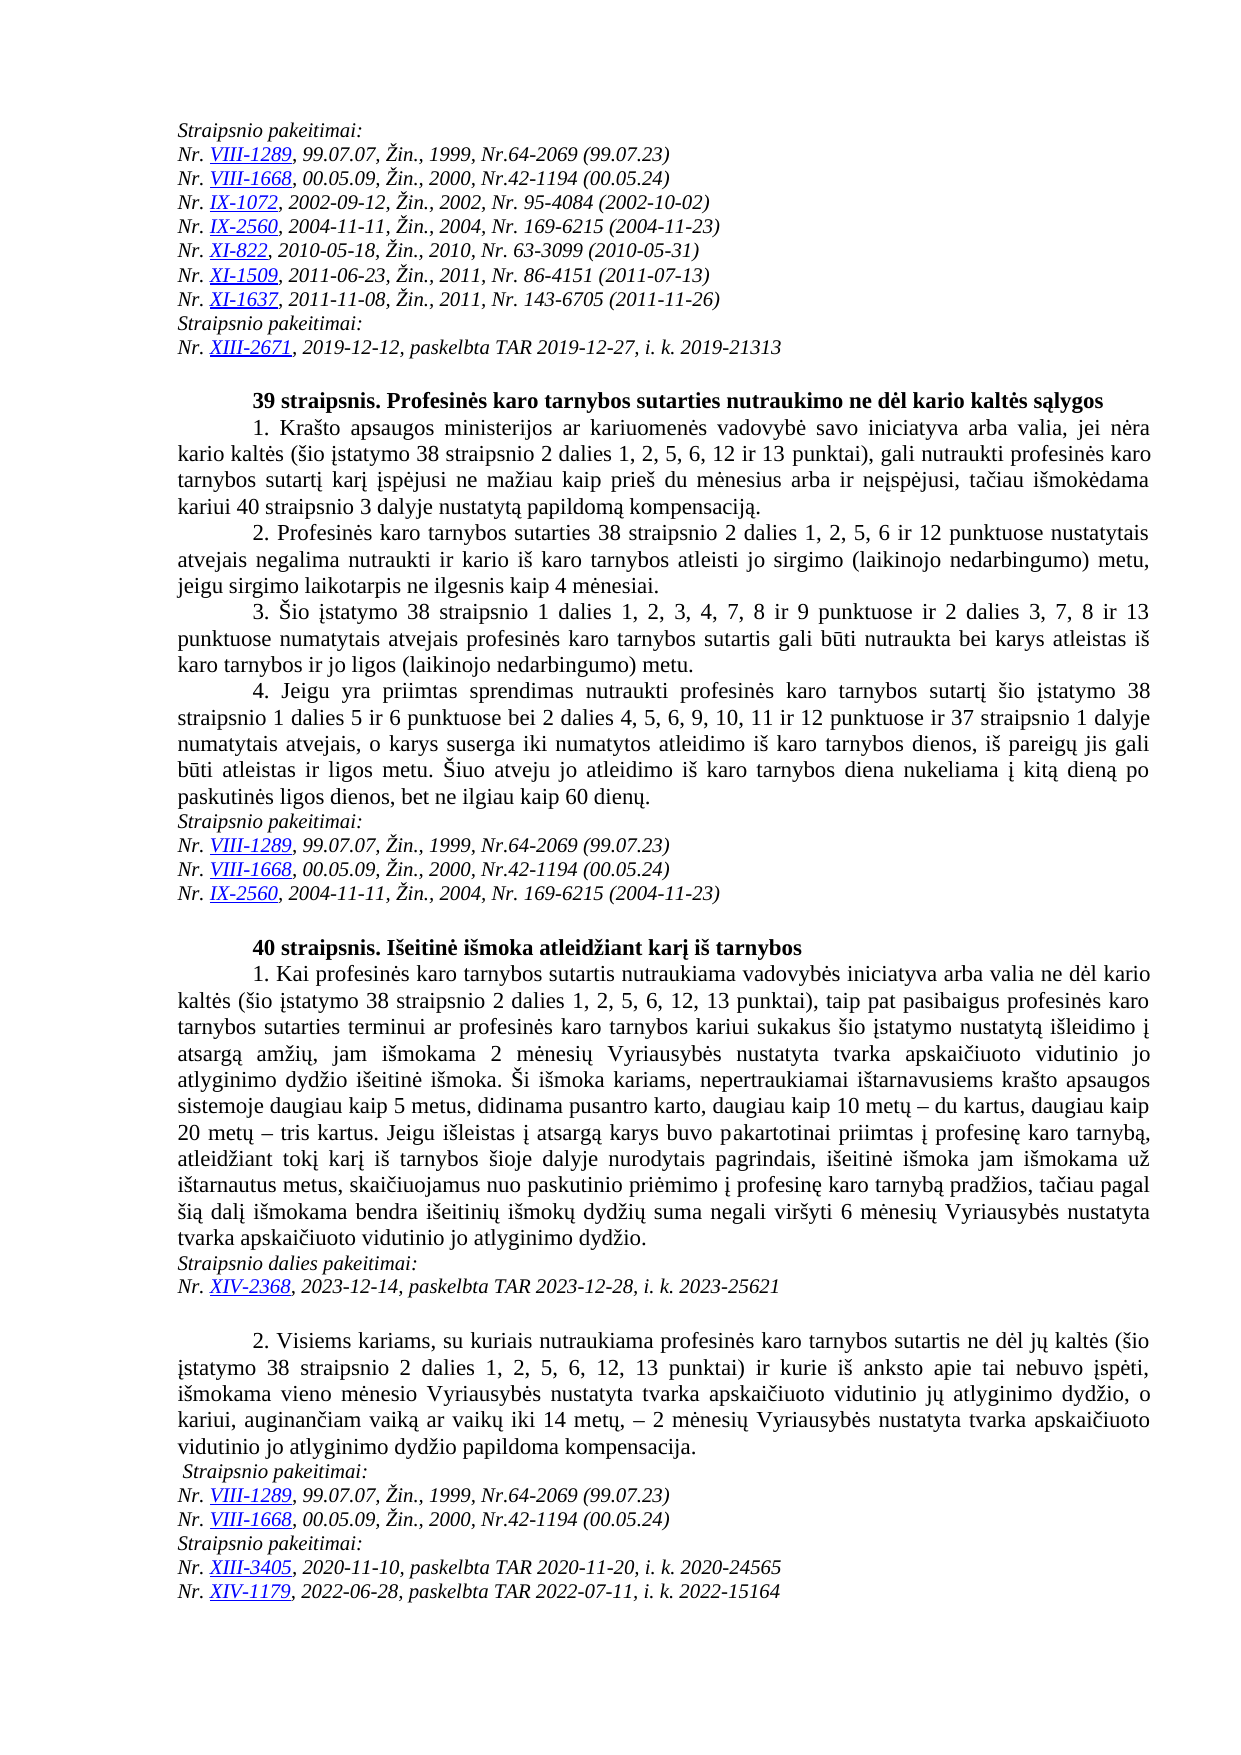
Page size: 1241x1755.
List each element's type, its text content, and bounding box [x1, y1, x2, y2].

text Nr. IX-2560, 2004-11-11, Žin., 2004, Nr. 169-6215 (2004-11-23) [177, 881, 1152, 905]
text Nr. VIII-1289, 99.07.07, Žin., 1999, Nr.64-2069 (99.07.23) [177, 1483, 1152, 1507]
text Straipsnio dalies pakeitimai: [177, 1250, 1152, 1274]
text Nr. XI-1509, 2011-06-23, Žin., 2011, Nr. 86-4151 (2011-07-13) [177, 262, 1152, 287]
text 1. Krašto apsaugos ministerijos ar kariuomenės vadovybė savo iniciatyva arba valia, jei nėra kario kaltės (šio įstatymo 38 straipsnio 2 dalies 1, 2, 5, 6, 12 ir 13 punktai), gali nutraukti profesinės karo tarnybos sutartį karį įspėjusi ne mažiau kaip prieš du mėnesius arba ir neįspėjusi, tačiau išmokėdama kariui 40 straipsnio 3 dalyje nustatytą papildomą kompensaciją. [177, 414, 1152, 519]
text 1. Kai profesinės karo tarnybos sutartis nutraukiama vadovybės iniciatyva arba valia ne dėl kario kaltės (šio įstatymo 38 straipsnio 2 dalies 1, 2, 5, 6, 12, 13 punktai), taip pat pasibaigus profesinės karo tarnybos sutarties terminui ar profesinės karo tarnybos kariui sukakus šio įstatymo nustatytą išleidimo į atsargą amžių, jam išmokama 2 mėnesių Vyriausybės nustatyta tvarka apskaičiuoto vidutinio jo atlyginimo dydžio išeitinė išmoka. Ši išmoka kariams, nepertraukiamai ištarnavusiems krašto apsaugos sistemoje daugiau kaip 5 metus, didinama pusantro karto, daugiau kaip 10 metų – du kartus, daugiau kaip 20 metų – tris kartus. Jeigu išleistas į atsargą karys buvo pakartotinai priimtas į profesinę karo tarnybą, atleidžiant tokį karį iš tarnybos šioje dalyje nurodytais pagrindais, išeitinė išmoka jam išmokama už ištarnautus metus, skaičiuojamus nuo paskutinio priėmimo į profesinę karo tarnybą pradžios, tačiau pagal šią dalį išmokama bendra išeitinių išmokų dydžių suma negali viršyti 6 mėnesių Vyriausybės nustatyta tvarka apskaičiuoto vidutinio jo atlyginimo dydžio. [177, 961, 1152, 1250]
text Nr. VIII-1668, 00.05.09, Žin., 2000, Nr.42-1194 (00.05.24) [177, 166, 1152, 190]
text Nr. XIV-1179, 2022-06-28, paskelbta TAR 2022-07-11, i. k. 2022-15164 [177, 1579, 1152, 1603]
text Nr. VIII-1289, 99.07.07, Žin., 1999, Nr.64-2069 (99.07.23) [177, 142, 1152, 166]
text Straipsnio pakeitimai: [177, 118, 1152, 142]
text Nr. XIII-2671, 2019-12-12, paskelbta TAR 2019-12-27, i. k. 2019-21313 [177, 335, 1152, 359]
text Nr. XIV-2368, 2023-12-14, paskelbta TAR 2023-12-28, i. k. 2023-25621 [177, 1274, 1152, 1298]
text Nr. XI-1637, 2011-11-08, Žin., 2011, Nr. 143-6705 (2011-11-26) [177, 287, 1152, 311]
text Straipsnio pakeitimai: [177, 1459, 1152, 1483]
text 39 straipsnis. Profesinės karo tarnybos sutarties nutraukimo ne dėl kario kaltės sąlygos [252, 387, 1152, 414]
text 4. Jeigu yra priimtas sprendimas nutraukti profesinės karo tarnybos sutartį šio įstatymo 38 straipsnio 1 dalies 5 ir 6 punktuose bei 2 dalies 4, 5, 6, 9, 10, 11 ir 12 punktuose ir 37 straipsnio 1 dalyje numatytais atvejais, o karys suserga iki numatytos atleidimo iš karo tarnybos dienos, iš pareigų jis gali būti atleistas ir ligos metu. Šiuo atveju jo atleidimo iš karo tarnybos diena nukeliama į kitą dieną po paskutinės ligos dienos, bet ne ilgiau kaip 60 dienų. [177, 677, 1152, 809]
text Nr. VIII-1668, 00.05.09, Žin., 2000, Nr.42-1194 (00.05.24) [177, 857, 1152, 881]
text 2. Visiems kariams, su kuriais nutraukiama profesinės karo tarnybos sutartis ne dėl jų kaltės (šio įstatymo 38 straipsnio 2 dalies 1, 2, 5, 6, 12, 13 punktai) ir kurie iš anksto apie tai nebuvo įspėti, išmokama vieno mėnesio Vyriausybės nustatyta tvarka apskaičiuoto vidutinio jų atlyginimo dydžio, o kariui, auginančiam vaiką ar vaikų iki 14 metų, – 2 mėnesių Vyriausybės nustatyta tvarka apskaičiuoto vidutinio jo atlyginimo dydžio papildoma kompensacija. [177, 1327, 1152, 1459]
text Nr. VIII-1668, 00.05.09, Žin., 2000, Nr.42-1194 (00.05.24) [177, 1507, 1152, 1531]
text 2. Profesinės karo tarnybos sutarties 38 straipsnio 2 dalies 1, 2, 5, 6 ir 12 punktuose nustatytais atvejais negalima nutraukti ir kario iš karo tarnybos atleisti jo sirgimo (laikinojo nedarbingumo) metu, jeigu sirgimo laikotarpis ne ilgesnis kaip 4 mėnesiai. [177, 519, 1152, 598]
text 40 straipsnis. Išeitinė išmoka atleidžiant karį iš tarnybos [177, 934, 1152, 961]
text Nr. XIII-3405, 2020-11-10, paskelbta TAR 2020-11-20, i. k. 2020-24565 [177, 1555, 1152, 1579]
text Nr. VIII-1289, 99.07.07, Žin., 1999, Nr.64-2069 (99.07.23) [177, 833, 1152, 857]
text Nr. IX-2560, 2004-11-11, Žin., 2004, Nr. 169-6215 (2004-11-23) [177, 214, 1152, 238]
text Straipsnio pakeitimai: [177, 1531, 1152, 1555]
text Nr. IX-1072, 2002-09-12, Žin., 2002, Nr. 95-4084 (2002-10-02) [177, 190, 1152, 214]
text Straipsnio pakeitimai: [177, 311, 1152, 335]
text Straipsnio pakeitimai: [177, 809, 1152, 833]
text Nr. XI-822, 2010-05-18, Žin., 2010, Nr. 63-3099 (2010-05-31) [177, 238, 1152, 262]
text 3. Šio įstatymo 38 straipsnio 1 dalies 1, 2, 3, 4, 7, 8 ir 9 punktuose ir 2 dalies 3, 7, 8 ir 13 punktuose numatytais atvejais profesinės karo tarnybos sutartis gali būti nutraukta bei karys atleistas iš karo tarnybos ir jo ligos (laikinojo nedarbingumo) metu. [177, 598, 1152, 677]
